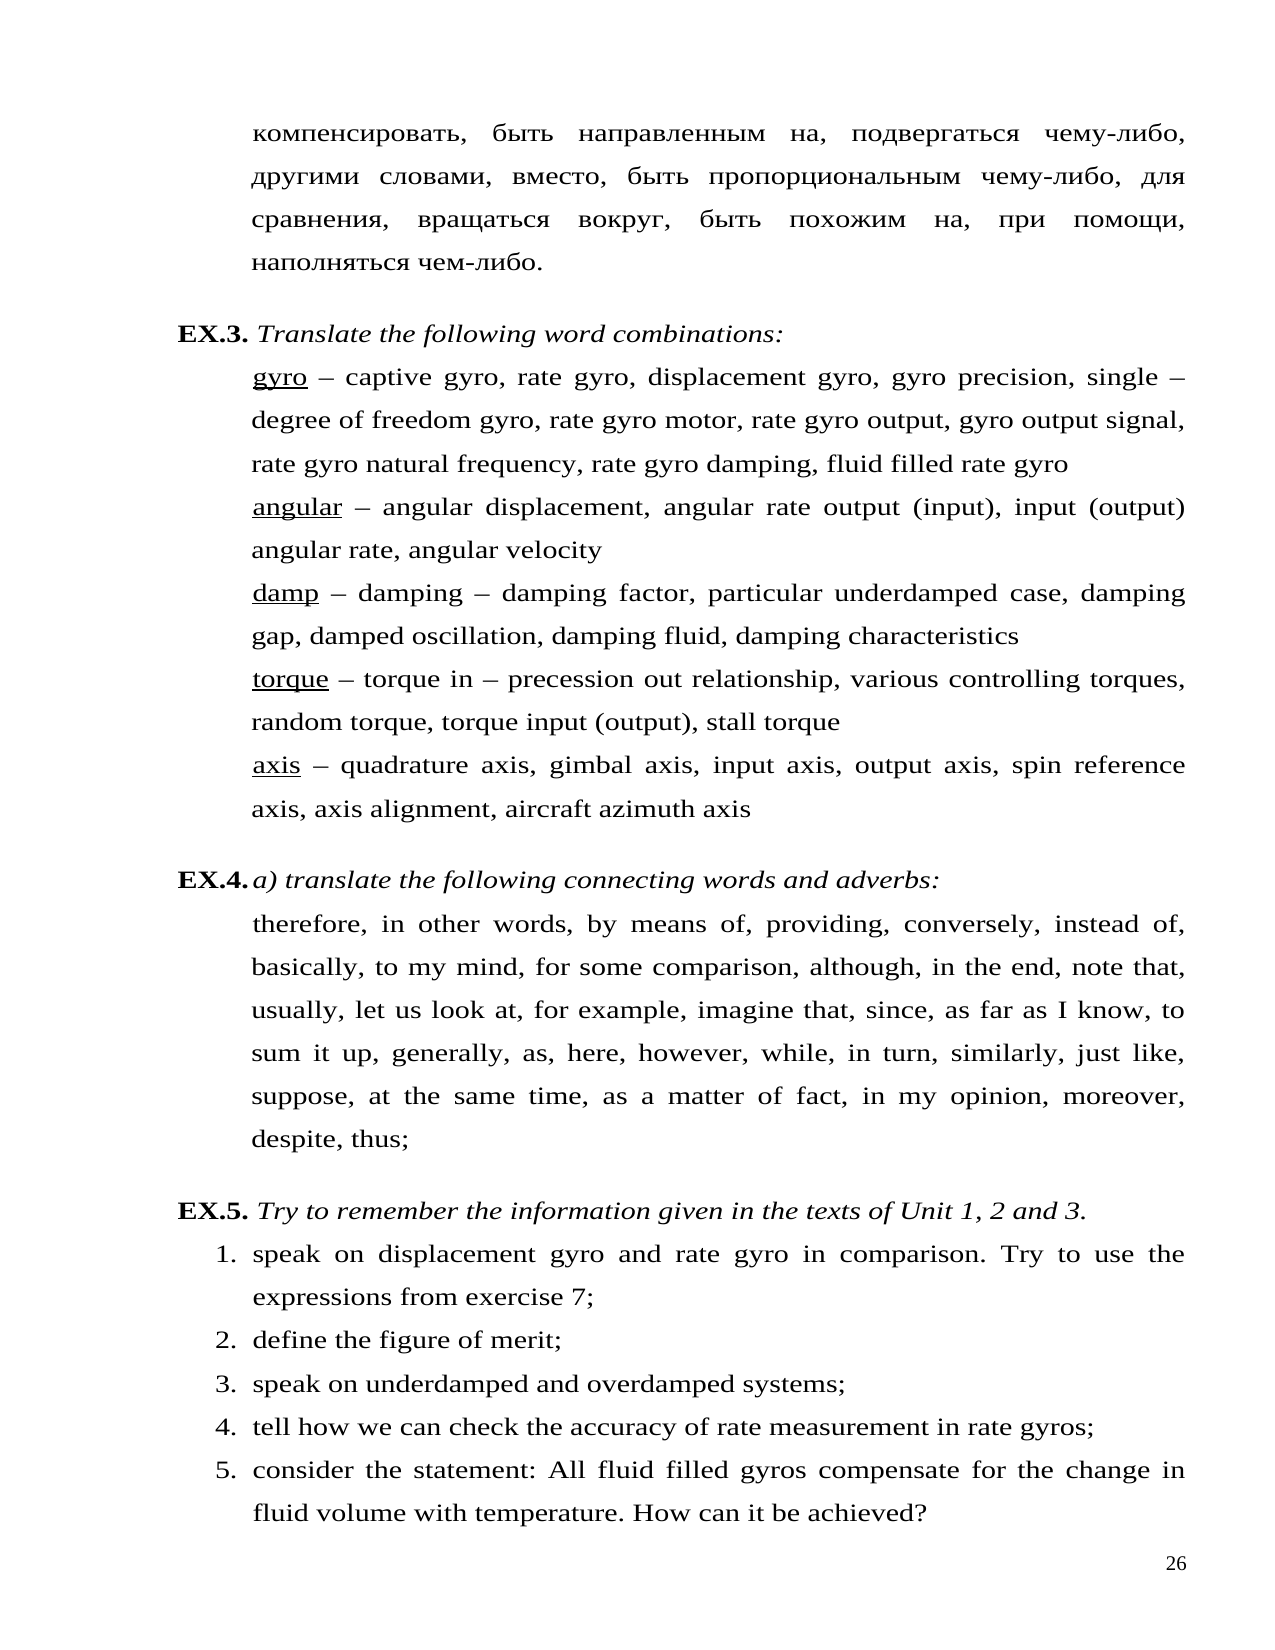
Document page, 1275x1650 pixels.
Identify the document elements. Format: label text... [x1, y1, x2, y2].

list define the figure of merit; [215, 1326, 1186, 1354]
text therefore, in other words, by means of, providing, conversely, instead of, basically, to my mind, for some comparison, although, in the end, note that, usually, let us look at, for example, imagine that, since, as far as I know, to sum it up, generally, as, here, however, while, in turn, similarly, just like, suppose, at the same time, as a matter of fact, in my opinion, moreover, despite, thus; [251, 909, 1186, 1153]
text axis – quadrature axis, gimbal axis, input axis, output axis, spin reference axis, axis alignment, aircraft azimuth axis [251, 751, 1186, 822]
text компенсировать, быть направленным на, подвергаться чему-либо, другими словами, вместо, быть пропорциональным чему-либо, для сравнения, вращаться вокруг, быть похожим на, при помощи, наполняться чем-либо. [251, 118, 1186, 276]
text gyro – captive gyro, rate gyro, displacement gyro, gyro precision, single – degree of freedom gyro, rate gyro motor, rate gyro output, gyro output signal, rate gyro natural frequency, rate gyro damping, fluid filled rate gyro [251, 362, 1186, 477]
list speak on underdamped and overdamped systems; [215, 1369, 1186, 1397]
text angular – angular displacement, angular rate output (input), input (output) angular rate, angular velocity [251, 492, 1186, 564]
text damp – damping – damping factor, particular underdamped case, damping gap, damped oscillation, damping fluid, damping characteristics [251, 578, 1186, 650]
text EX.3. Translate the following word combinations: [177, 319, 1186, 348]
list speak on displacement gyro and rate gyro in comparison. Try to use the expressions from exercise 7; [215, 1239, 1186, 1311]
text EX.4. a) translate the following connecting words and adverbs: [177, 866, 1186, 894]
list tell how we can check the accuracy of rate measurement in rate gyros; [215, 1412, 1186, 1441]
text torque – torque in – precession out relationship, various controlling torques, random torque, torque input (output), stall torque [251, 664, 1186, 736]
text EX.5. Try to remember the information given in the texts of Unit 1, 2 and 3. [177, 1196, 1186, 1225]
list consider the statement: All fluid filled gyros compensate for the change in fluid volume with temperature. How can it be achieved? [215, 1455, 1186, 1527]
